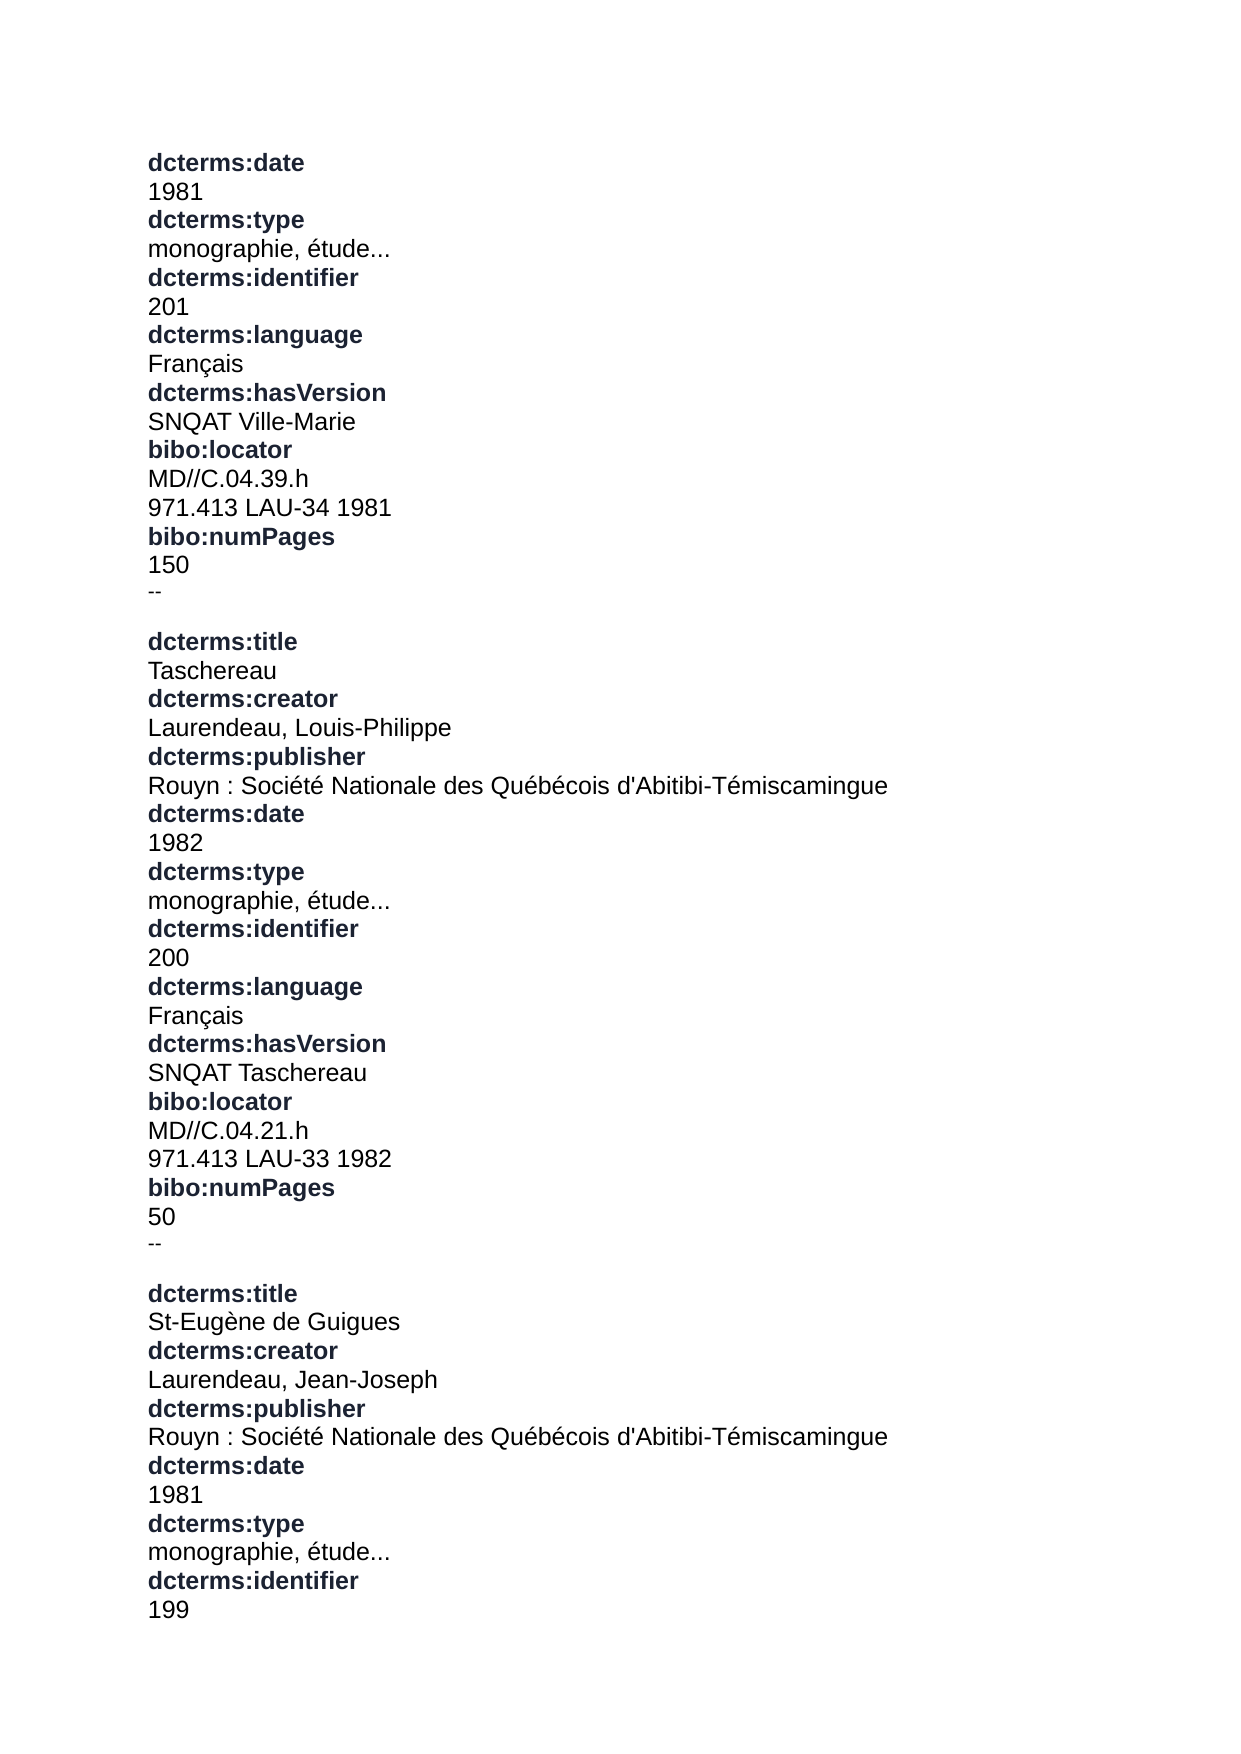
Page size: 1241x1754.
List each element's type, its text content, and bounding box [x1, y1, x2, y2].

text dcterms:language [148, 320, 1092, 349]
text monographie, étude... [148, 234, 1092, 263]
text SNQAT Taschereau [148, 1058, 1092, 1087]
text Laurendeau, Louis-Philippe [148, 713, 1092, 742]
text 971.413 LAU-33 1982 [148, 1144, 1092, 1173]
text 150 [148, 550, 1092, 579]
text dcterms:language [148, 972, 1092, 1001]
text dcterms:hasVersion [148, 378, 1092, 406]
text dcterms:identifier [148, 263, 1092, 291]
text dcterms:type [148, 1508, 1092, 1537]
text dcterms:type [148, 205, 1092, 234]
text 1981 [148, 1480, 1092, 1508]
text Taschereau [148, 656, 1092, 684]
text dcterms:type [148, 857, 1092, 886]
text monographie, étude... [148, 886, 1092, 914]
text Laurendeau, Jean-Joseph [148, 1365, 1092, 1393]
text 1982 [148, 828, 1092, 857]
text bibo:locator [148, 1087, 1092, 1116]
text SNQAT Ville-Marie [148, 406, 1092, 435]
text MD//C.04.39.h [148, 464, 1092, 493]
text dcterms:date [148, 1451, 1092, 1480]
text Rouyn : Société Nationale des Québécois d'Abitibi-Témiscamingue [148, 1422, 1092, 1451]
text dcterms:identifier [148, 1566, 1092, 1595]
text bibo:numPages [148, 521, 1092, 550]
text 50 [148, 1202, 1092, 1231]
text bibo:locator [148, 435, 1092, 464]
text dcterms:creator [148, 1336, 1092, 1365]
text 971.413 LAU-34 1981 [148, 493, 1092, 521]
text -- [148, 1231, 1092, 1254]
text MD//C.04.21.h [148, 1116, 1092, 1144]
text 199 [148, 1595, 1092, 1623]
text 200 [148, 943, 1092, 972]
text dcterms:date [148, 148, 1092, 176]
text bibo:numPages [148, 1173, 1092, 1202]
text Français [148, 349, 1092, 378]
text 1981 [148, 176, 1092, 205]
text dcterms:title [148, 1278, 1092, 1307]
text 201 [148, 291, 1092, 320]
text dcterms:publisher [148, 742, 1092, 771]
text dcterms:publisher [148, 1393, 1092, 1422]
text dcterms:creator [148, 684, 1092, 713]
text dcterms:title [148, 627, 1092, 656]
text -- [148, 579, 1092, 603]
text dcterms:hasVersion [148, 1029, 1092, 1058]
text dcterms:identifier [148, 914, 1092, 943]
text St-Eugène de Guigues [148, 1307, 1092, 1336]
text Rouyn : Société Nationale des Québécois d'Abitibi-Témiscamingue [148, 771, 1092, 799]
text Français [148, 1001, 1092, 1029]
text dcterms:date [148, 799, 1092, 828]
text monographie, étude... [148, 1537, 1092, 1566]
